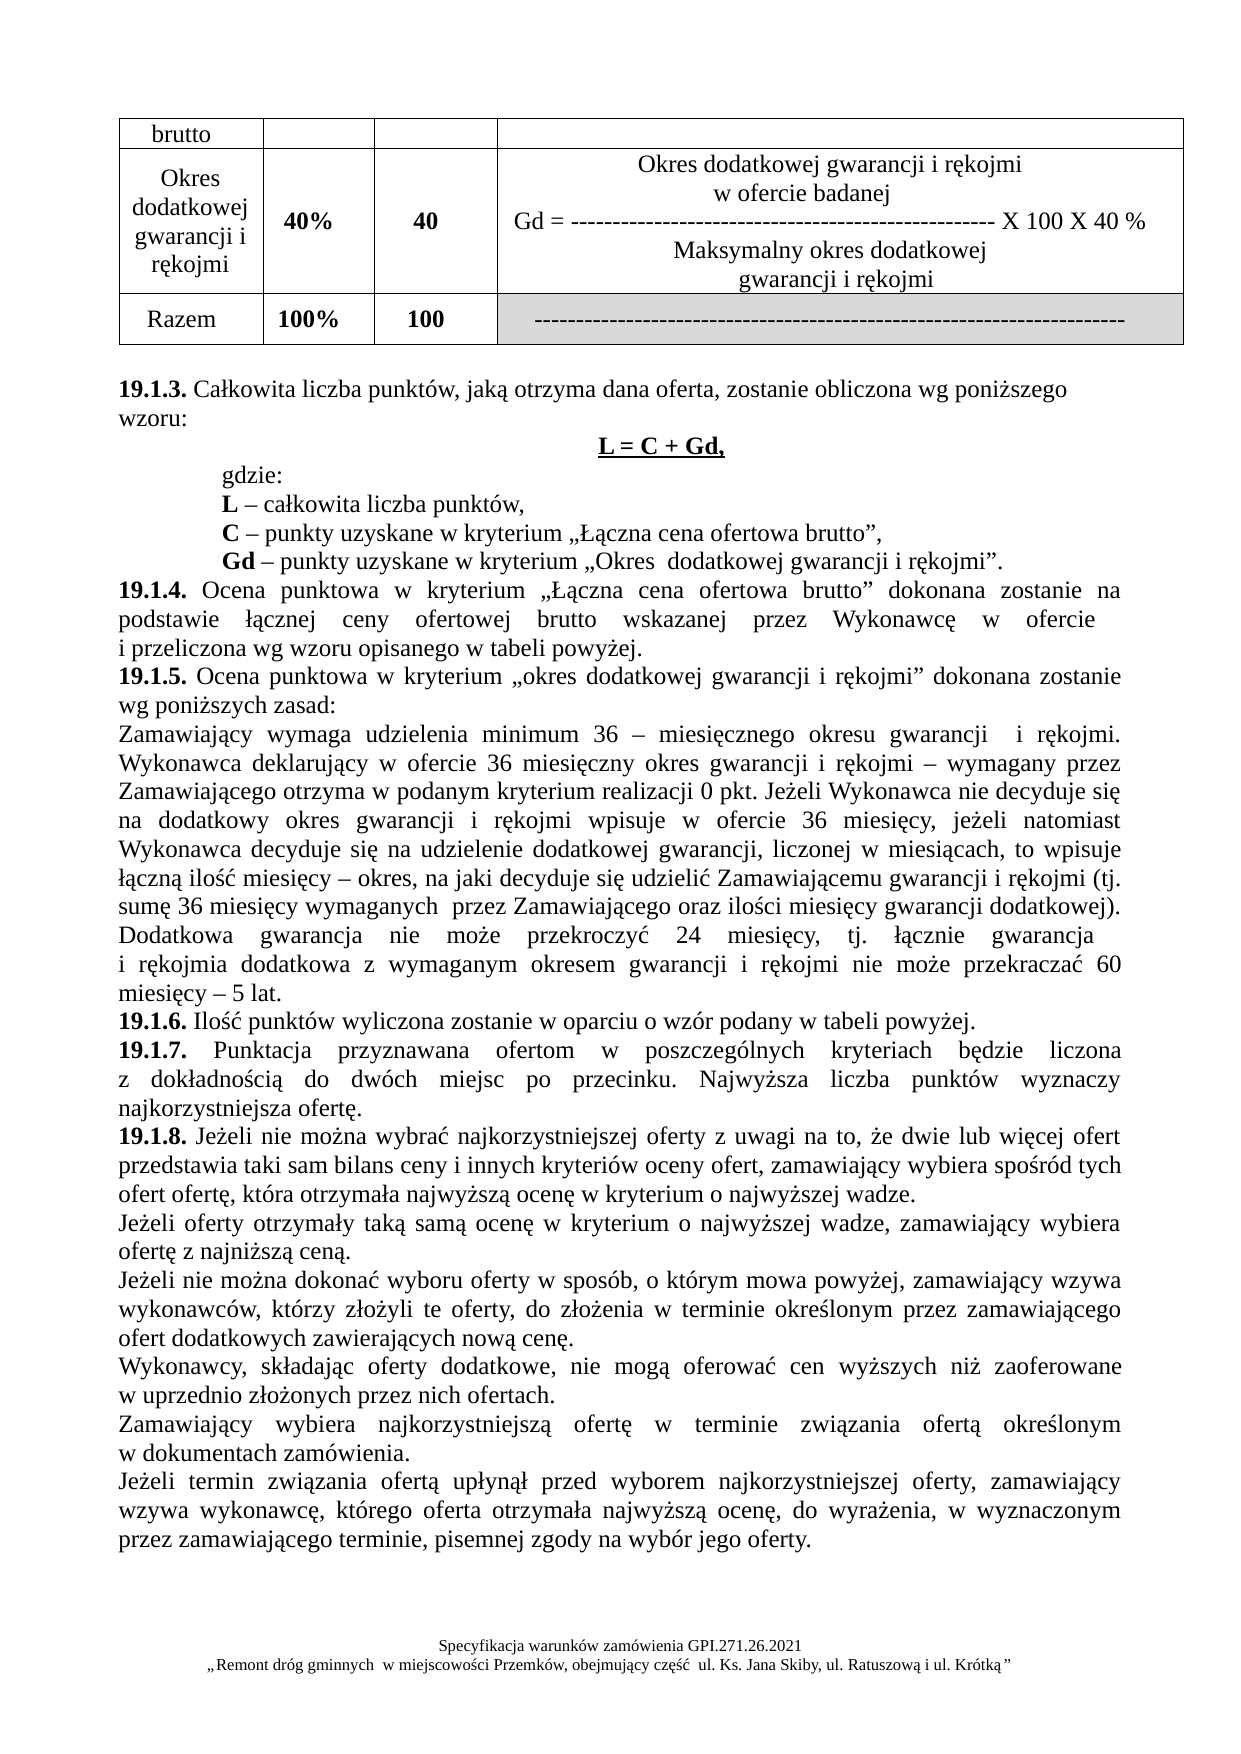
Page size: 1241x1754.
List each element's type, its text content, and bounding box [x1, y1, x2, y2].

table_cell [498, 119, 1183, 148]
table_cell [264, 119, 374, 148]
table_cell Okres dodatkowej gwarancji i rękojmi [120, 149, 263, 293]
text Jeżeli termin związania ofertą upłynął przed wyborem najkorzystniejszej oferty, zamawiający wzywa wykonawcę, którego oferta otrzymała najwyższą ocenę, do wyrażenia, w wyznaczonym przez zamawiającego terminie, pisemnej zgody na wybór jego oferty. [118, 1466, 1122, 1553]
text 19.1.5. Ocena punktowa w kryterium „okres dodatkowej gwarancji i rękojmi” dokonana zostanie wg poniższych zasad: [118, 661, 1122, 719]
text Zamawiający wybiera najkorzystniejszą ofertę w terminie związania ofertą określonym w dokumentach zamówienia. [118, 1409, 1122, 1466]
text 19.1.8. Jeżeli nie można wybrać najkorzystniejszej oferty z uwagi na to, że dwie lub więcej ofert przedstawia taki sam bilans ceny i innych kryteriów oceny ofert, zamawiający wybiera spośród tych ofert ofertę, która otrzymała najwyższą ocenę w kryterium o najwyższej wadze. [118, 1121, 1122, 1208]
table_cell 100% [264, 294, 374, 344]
text 19.1.6. Ilość punktów wyliczona zostanie w oparciu o wzór podany w tabeli powyżej. [118, 1006, 1101, 1035]
table_cell Razem [120, 294, 263, 344]
table_cell 100 [375, 294, 497, 344]
text Jeżeli oferty otrzymały taką samą ocenę w kryterium o najwyższej wadze, zamawiający wybiera ofertę z najniższą ceną. [118, 1208, 1122, 1265]
table_cell 40 [375, 149, 497, 293]
table_cell ----------------------------------------------------------------------- [498, 294, 1183, 344]
text C – punkty uzyskane w kryterium „Łączna cena ofertowa brutto”, [222, 518, 1101, 546]
text Zamawiający wymaga udzielenia minimum 36 – miesięcznego okresu gwarancji i rękojmi. Wykonawca deklarujący w ofercie 36 miesięczny okres gwarancji i rękojmi – wymagany przez Zamawiającego otrzyma w podanym kryterium realizacji 0 pkt. Jeżeli Wykonawca nie decyduje się na dodatkowy okres gwarancji i rękojmi wpisuje w ofercie 36 miesięcy, jeżeli natomiast Wykonawca decyduje się na udzielenie dodatkowej gwarancji, liczonej w miesiącach, to wpisuje łączną ilość miesięcy – okres, na jaki decyduje się udzielić Zamawiającemu gwarancji i rękojmi (tj. sumę 36 miesięcy wymaganych przez Zamawiającego oraz ilości miesięcy gwarancji dodatkowej). Dodatkowa gwarancja nie może przekroczyć 24 miesięcy, tj. łącznie gwarancja i rękojmia dodatkowa z wymaganym okresem gwarancji i rękojmi nie może przekraczać 60 miesięcy – 5 lat. [118, 719, 1122, 1006]
table_cell brutto [120, 119, 263, 148]
text Jeżeli nie można dokonać wyboru oferty w sposób, o którym mowa powyżej, zamawiający wzywa wykonawców, którzy złożyli te oferty, do złożenia w terminie określonym przez zamawiającego ofert dodatkowych zawierających nową cenę. [118, 1265, 1122, 1351]
table_cell Okres dodatkowej gwarancji i rękojmi w ofercie badanej Gd = --------------------------------------------------- X 100 X 40 % Maksymalny okres dodatkowej gwarancji i rękojmi [498, 149, 1183, 293]
text L = C + Gd, [222, 431, 1101, 460]
text 19.1.4. Ocena punktowa w kryterium „Łączna cena ofertowa brutto” dokonana zostanie na podstawie łącznej ceny ofertowej brutto wskazanej przez Wykonawcę w ofercie i przeliczona wg wzoru opisanego w tabeli powyżej. [118, 575, 1122, 661]
table_cell 40% [264, 149, 374, 293]
table_cell [375, 119, 497, 148]
text Wykonawcy, składając oferty dodatkowe, nie mogą oferować cen wyższych niż zaoferowane w uprzednio złożonych przez nich ofertach. [118, 1351, 1122, 1409]
text L – całkowita liczba punktów, [222, 489, 1101, 518]
text Gd – punkty uzyskane w kryterium „Okres dodatkowej gwarancji i rękojmi”. [222, 546, 1101, 575]
text gdzie: [222, 460, 1101, 489]
text 19.1.7. Punktacja przyznawana ofertom w poszczególnych kryteriach będzie liczona z dokładnością do dwóch miejsc po przecinku. Najwyższa liczba punktów wyznaczy najkorzystniejsza ofertę. [118, 1035, 1122, 1121]
text 19.1.3. Całkowita liczba punktów, jaką otrzyma dana oferta, zostanie obliczona wg poniższego wzoru: [118, 374, 1101, 431]
